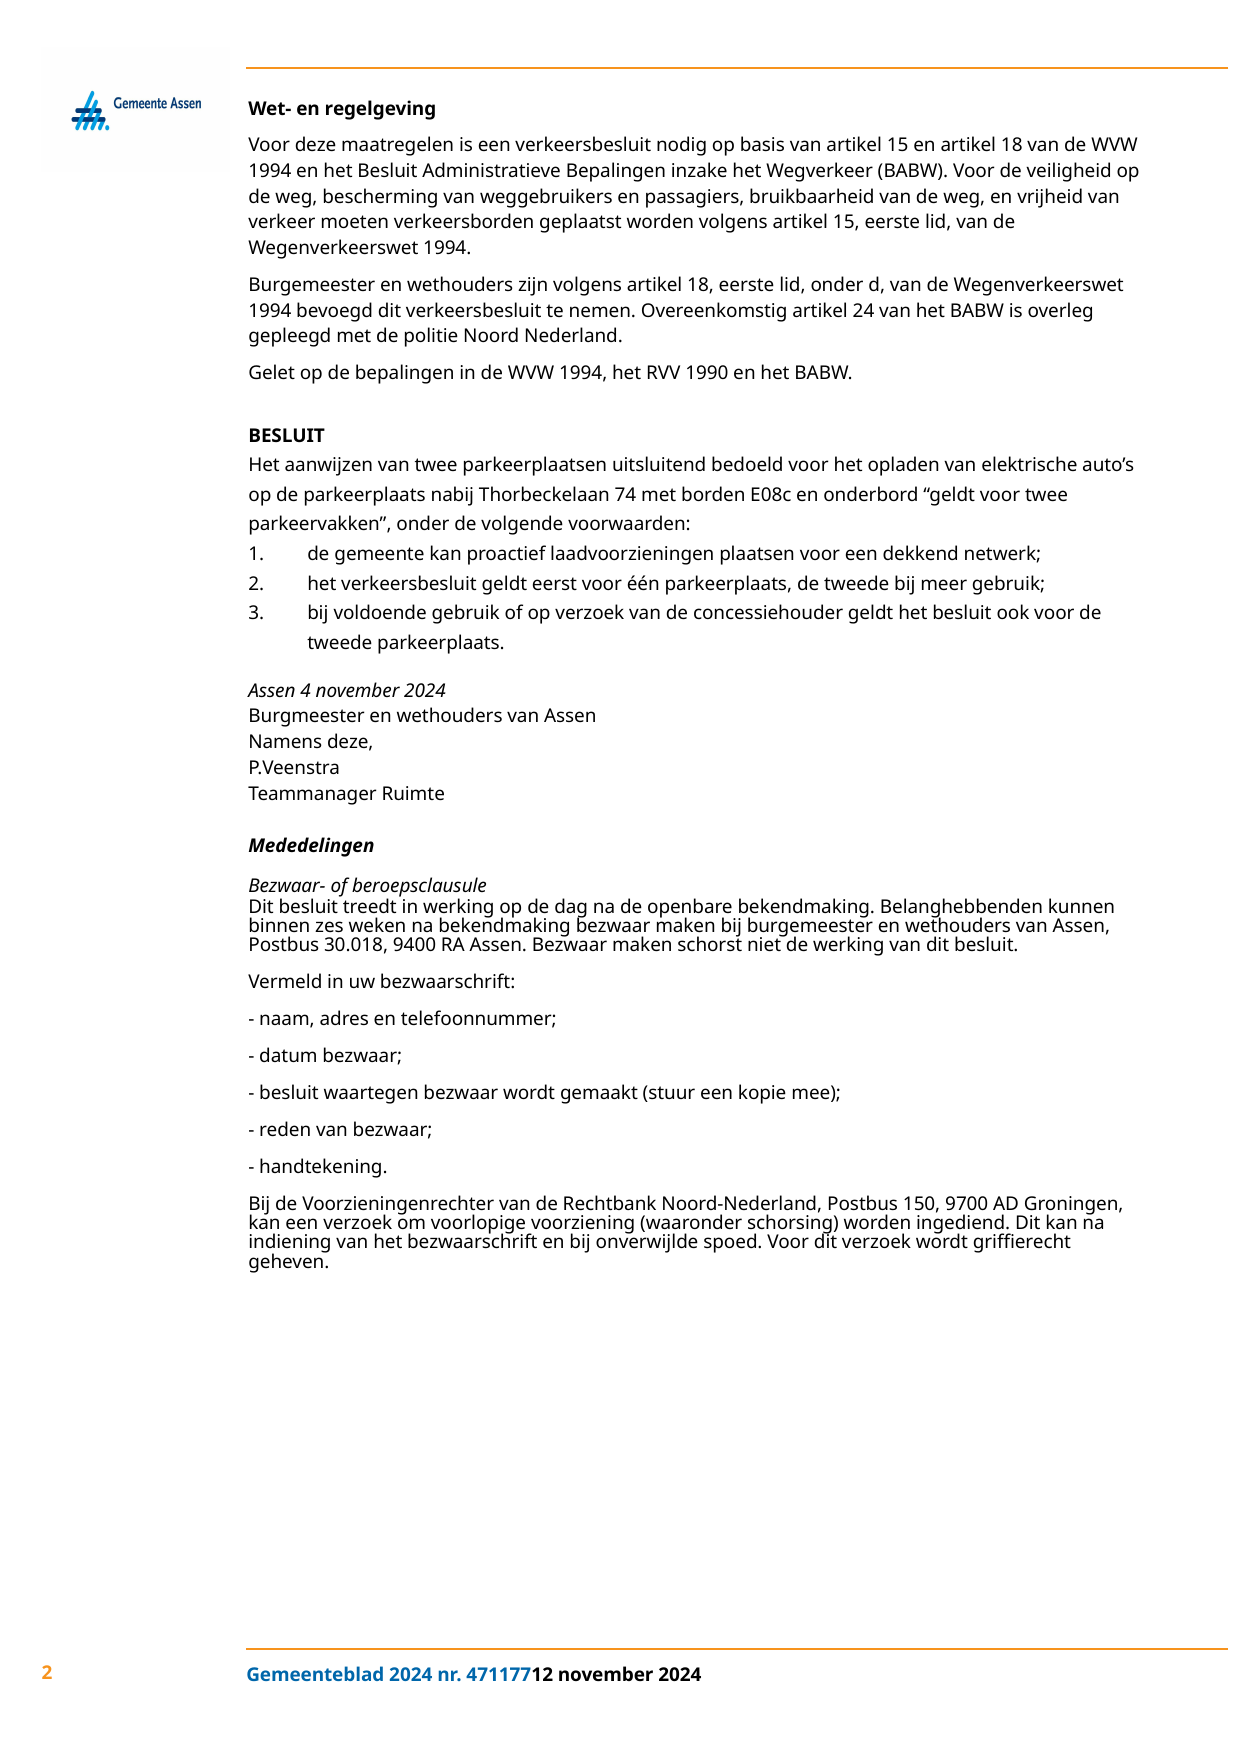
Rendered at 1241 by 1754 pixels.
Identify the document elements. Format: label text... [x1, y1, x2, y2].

text Mededelingen [248, 833, 1152, 858]
text BESLUIT [248, 422, 1152, 448]
text Het aanwijzen van twee parkeerplaatsen uitsluitend bedoeld voor het opladen van elektrische auto’s op de parkeerplaats nabij Thorbeckelaan 74 met borden E08c en onderbord “geldt voor twee parkeervakken”, onder de volgende voorwaarden: [248, 451, 1152, 536]
text Assen 4 november 2024 [248, 677, 1152, 702]
text Bij de Voorzieningenrechter van de Rechtbank Noord-Nederland, Postbus 150, 9700 AD Groningen, kan een verzoek om voorlopige voorziening (waaronder schorsing) worden ingediend. Dit kan na indiening van het bezwaarschrift en bij onverwijlde spoed. Voor dit verzoek wordt griffierecht geheven. [248, 1195, 1152, 1272]
text Bezwaar- of beroepsclausule [248, 872, 1152, 898]
text Vermeld in uw bezwaarschrift: [248, 973, 1152, 992]
text Teammanager Ruimte [248, 780, 1152, 805]
picture [41, 47, 231, 172]
list het verkeersbesluit geldt eerst voor één parkeerplaats, de tweede bij meer gebruik; [248, 570, 1152, 596]
text Voor deze maatregelen is een verkeersbesluit nodig op basis van artikel 15 en artikel 18 van de WVW 1994 en het Besluit Administratieve Bepalingen inzake het Wegverkeer (BABW). Voor de veiligheid op de weg, bescherming van weggebruikers en passagiers, bruikbaarheid van de weg, en vrijheid van verkeer moeten verkeersborden geplaatst worden volgens artikel 15, eerste lid, van de Wegenverkeerswet 1994. [248, 131, 1152, 260]
text Namens deze, [248, 728, 1152, 754]
text Wet- en regelgeving [248, 95, 1152, 121]
text Gelet op de bepalingen in de WVW 1994, het RVV 1990 en het BABW. [248, 359, 1152, 385]
text - handtekening. [248, 1158, 1152, 1177]
list bij voldoende gebruik of op verzoek van de concessiehouder geldt het besluit ook voor de tweede parkeerplaats. [248, 599, 1152, 655]
text Burgemeester en wethouders zijn volgens artikel 18, eerste lid, onder d, van de Wegenverkeerswet 1994 bevoegd dit verkeersbesluit te nemen. Overeenkomstig artikel 24 van het BABW is overleg gepleegd met de politie Noord Nederland. [248, 271, 1152, 348]
list de gemeente kan proactief laadvoorzieningen plaatsen voor een dekkend netwerk; [248, 540, 1152, 566]
text P.Veenstra [248, 754, 1152, 780]
text - naam, adres en telefoonnummer; [248, 1010, 1152, 1029]
text - datum bezwaar; [248, 1047, 1152, 1066]
text Dit besluit treedt in werking op de dag na de openbare bekendmaking. Belanghebbenden kunnen binnen zes weken na bekendmaking bezwaar maken bij burgemeester en wethouders van Assen, Postbus 30.018, 9400 RA Assen. Bezwaar maken schorst niet de werking van dit besluit. [248, 898, 1152, 955]
text Burgmeester en wethouders van Assen [248, 702, 1152, 728]
text - reden van bezwaar; [248, 1121, 1152, 1140]
text - besluit waartegen bezwaar wordt gemaakt (stuur een kopie mee); [248, 1084, 1152, 1103]
